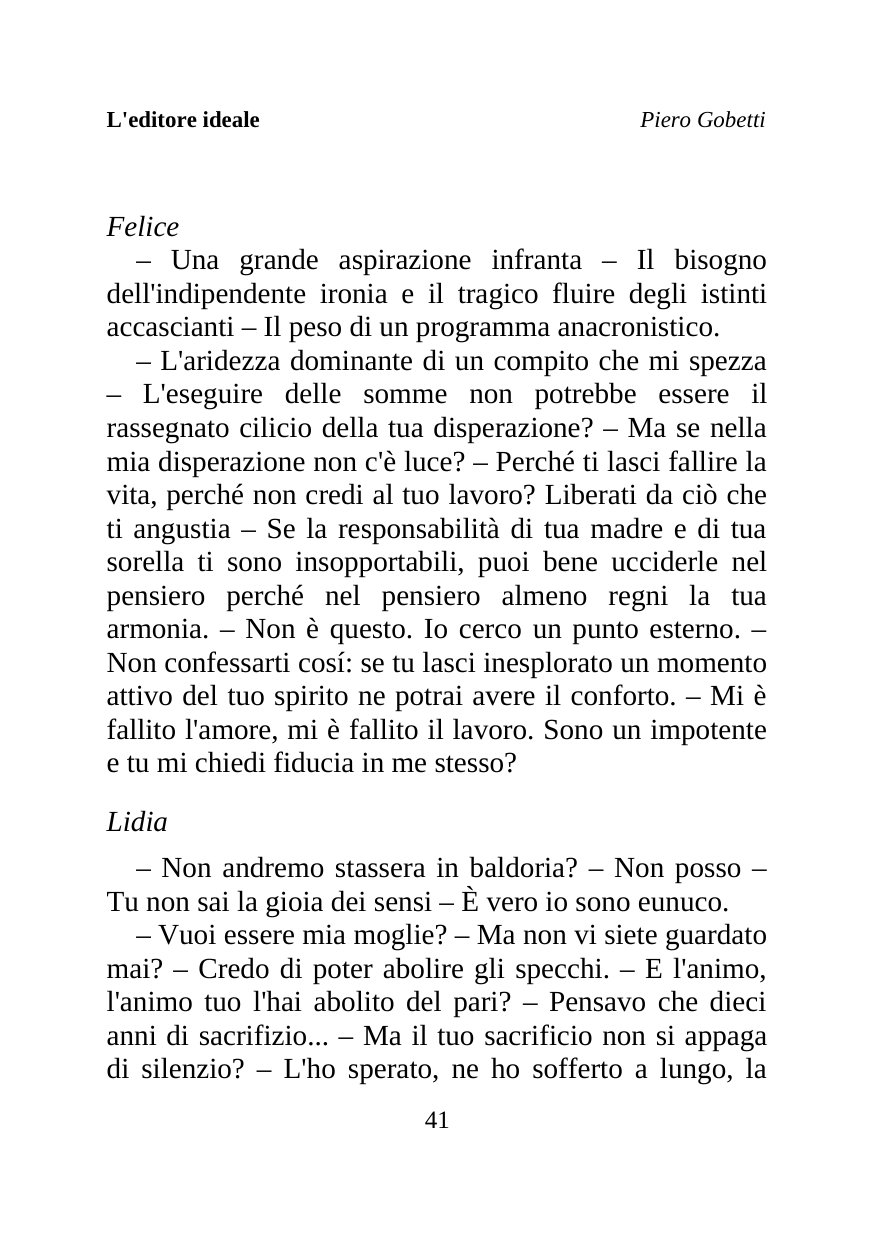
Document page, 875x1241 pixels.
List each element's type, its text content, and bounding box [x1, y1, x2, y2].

text – Una grande aspirazione infranta – Il bisogno dell'indipendente ironia e il tragico fluire degli istinti accascianti – Il peso di un programma anacronistico. [106, 242, 768, 343]
text Felice [106, 209, 768, 242]
text Lidia [106, 804, 768, 838]
text – Non andremo stassera in baldoria? – Non posso – Tu non sai la gioia dei sensi – È vero io sono eunuco. [106, 850, 768, 917]
text – Vuoi essere mia moglie? – Ma non vi siete guardato mai? – Credo di poter abolire gli specchi. – E l'animo, l'animo tuo l'hai abolito del pari? – Pensavo che dieci anni di sacrifizio... – Ma il tuo sacrificio non si appaga di silenzio? – L'ho sperato, ne ho sofferto a lungo, la [106, 917, 768, 1085]
text – L'aridezza dominante di un compito che mi spezza – L'eseguire delle somme non potrebbe essere il rassegnato cilicio della tua disperazione? – Ma se nella mia disperazione non c'è luce? – Perché ti lasci fallire la vita, perché non credi al tuo lavoro? Liberati da ciò che ti angustia – Se la responsabilità di tua madre e di tua sorella ti sono insopportabili, puoi bene ucciderle nel pensiero perché nel pensiero almeno regni la tua armonia. – Non è questo. Io cerco un punto esterno. – Non confessarti cosí: se tu lasci inesplorato un momento attivo del tuo spirito ne potrai avere il conforto. – Mi è fallito l'amore, mi è fallito il lavoro. Sono un impotente e tu mi chiedi fiducia in me stesso? [106, 343, 768, 779]
